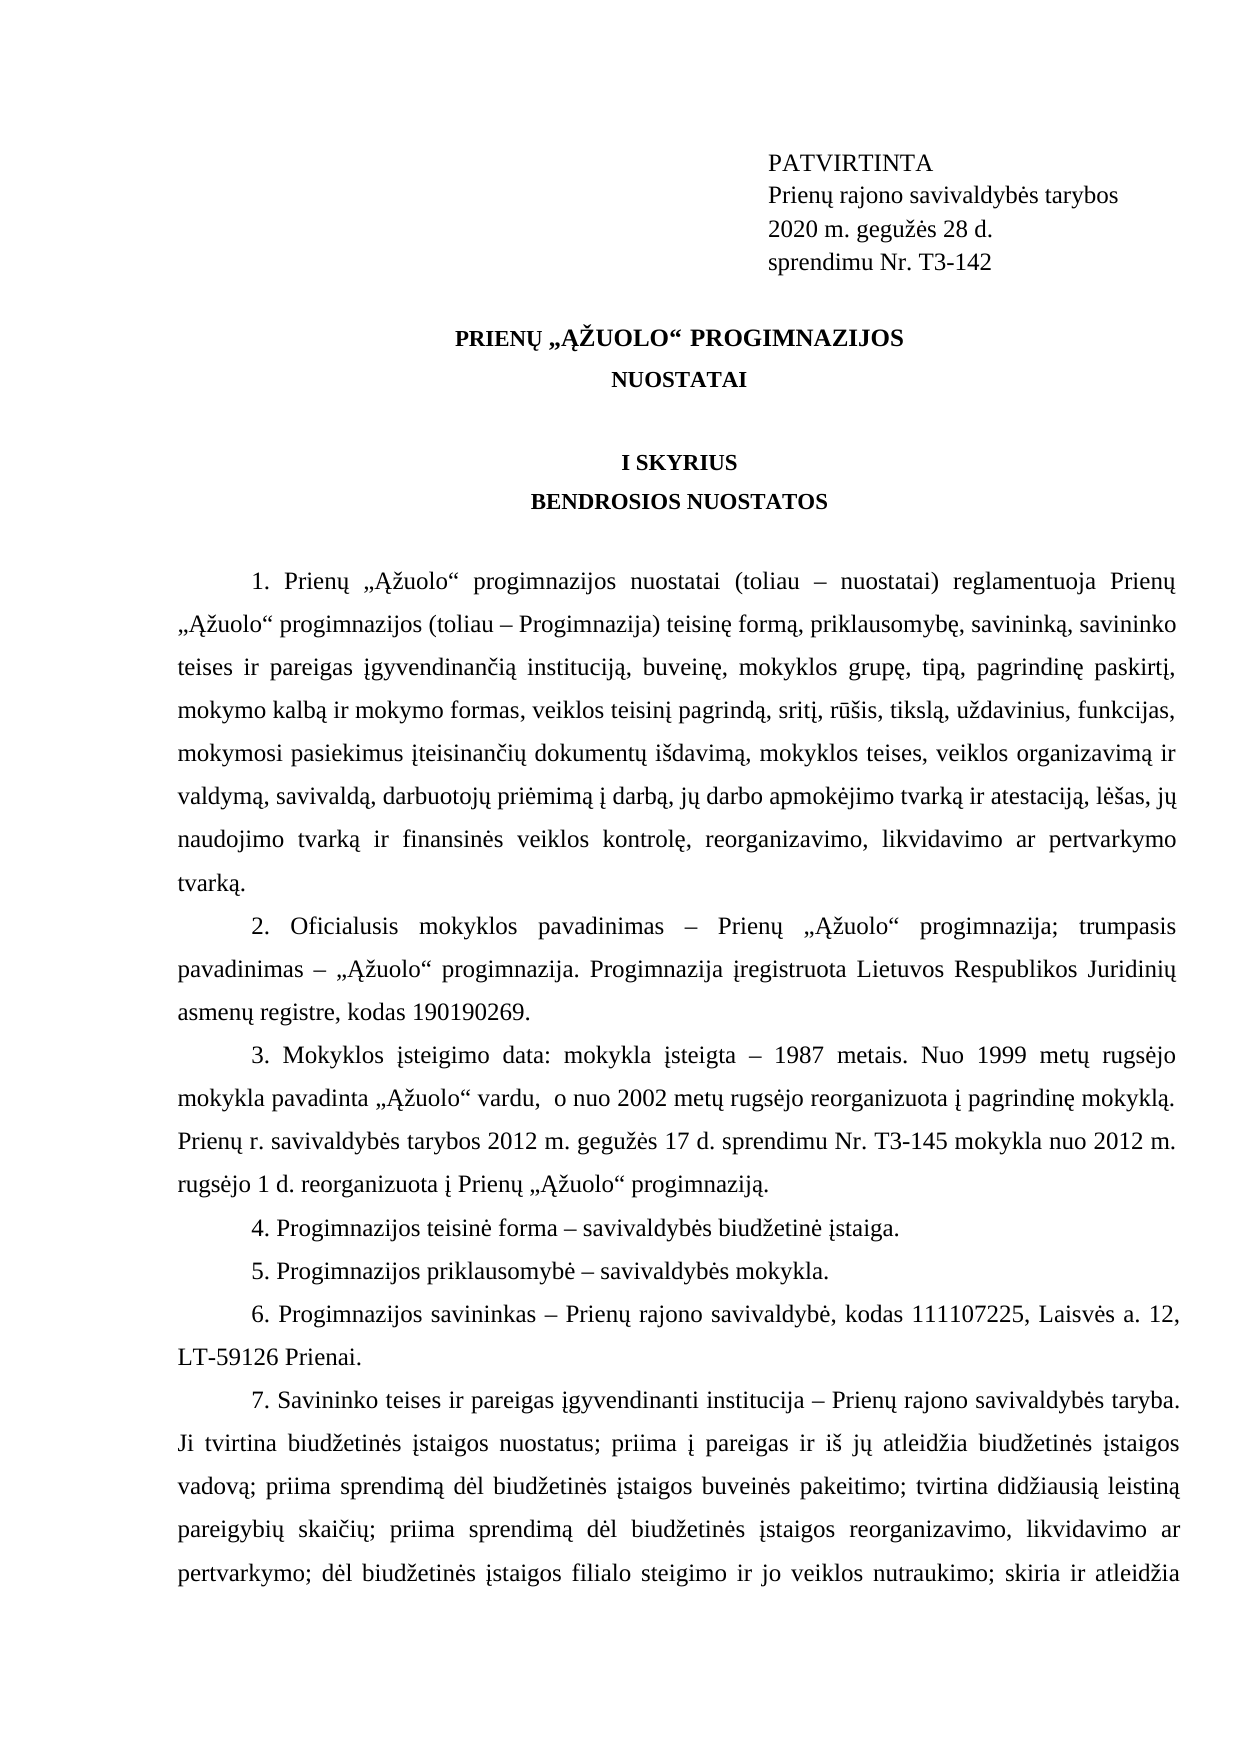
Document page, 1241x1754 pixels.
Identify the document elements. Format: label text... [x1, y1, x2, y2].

text PATVIRTINTA [582, 148, 1181, 176]
text Prienų rajono savivaldybės tarybos [582, 181, 1181, 209]
text PRIENŲ „ĄŽUOLO“ PROGIMNAZIJOS [177, 323, 1181, 352]
text 2. Oficialusis mokyklos pavadinimas – Prienų „Ąžuolo“ progimnazija; trumpasis pavadinimas – „Ąžuolo“ progimnazija. Progimnazija įregistruota Lietuvos Respublikos Juridinių asmenų registre, kodas 190190269. [177, 911, 1177, 1026]
text 2020 m. gegužės 28 d. [582, 214, 1181, 242]
text BENDROSIOS NUOSTATOS [177, 488, 1181, 514]
text 3. Mokyklos įsteigimo data: mokykla įsteigta – 1987 metais. Nuo 1999 metų rugsėjo mokykla pavadinta „Ąžuolo“ vardu, o nuo 2002 metų rugsėjo reorganizuota į pagrindinę mokyklą. Prienų r. savivaldybės tarybos 2012 m. gegužės 17 d. sprendimu Nr. T3-145 mokykla nuo 2012 m. rugsėjo 1 d. reorganizuota į Prienų „Ąžuolo“ progimnaziją. [177, 1040, 1177, 1198]
text 5. Progimnazijos priklausomybė – savivaldybės mokykla. [251, 1256, 1177, 1284]
text 6. Progimnazijos savininkas – Prienų rajono savivaldybė, kodas 111107225, Laisvės a. 12, LT-59126 Prienai. [177, 1299, 1181, 1371]
text sprendimu Nr. T3-142 [582, 247, 1181, 275]
text 7. Savininko teises ir pareigas įgyvendinanti institucija – Prienų rajono savivaldybės taryba. Ji tvirtina biudžetinės įstaigos nuostatus; priima į pareigas ir iš jų atleidžia biudžetinės įstaigos vadovą; priima sprendimą dėl biudžetinės įstaigos buveinės pakeitimo; tvirtina didžiausią leistiną pareigybių skaičių; priima sprendimą dėl biudžetinės įstaigos reorganizavimo, likvidavimo ar pertvarkymo; dėl biudžetinės įstaigos filialo steigimo ir jo veiklos nutraukimo; skiria ir atleidžia [177, 1385, 1181, 1586]
text 1. Prienų „Ąžuolo“ progimnazijos nuostatai (toliau – nuostatai) reglamentuoja Prienų „Ąžuolo“ progimnazijos (toliau – Progimnazija) teisinę formą, priklausomybę, savininką, savininko teises ir pareigas įgyvendinančią instituciją, buveinę, mokyklos grupę, tipą, pagrindinę paskirtį, mokymo kalbą ir mokymo formas, veiklos teisinį pagrindą, sritį, rūšis, tikslą, uždavinius, funkcijas, mokymosi pasiekimus įteisinančių dokumentų išdavimą, mokyklos teises, veiklos organizavimą ir valdymą, savivaldą, darbuotojų priėmimą į darbą, jų darbo apmokėjimo tvarką ir atestaciją, lėšas, jų naudojimo tvarką ir finansinės veiklos kontrolę, reorganizavimo, likvidavimo ar pertvarkymo tvarką. [177, 566, 1177, 896]
text I SKYRIUS [177, 448, 1181, 475]
text 4. Progimnazijos teisinė forma – savivaldybės biudžetinė įstaiga. [251, 1213, 1177, 1241]
text NUOSTATAI [177, 366, 1181, 392]
